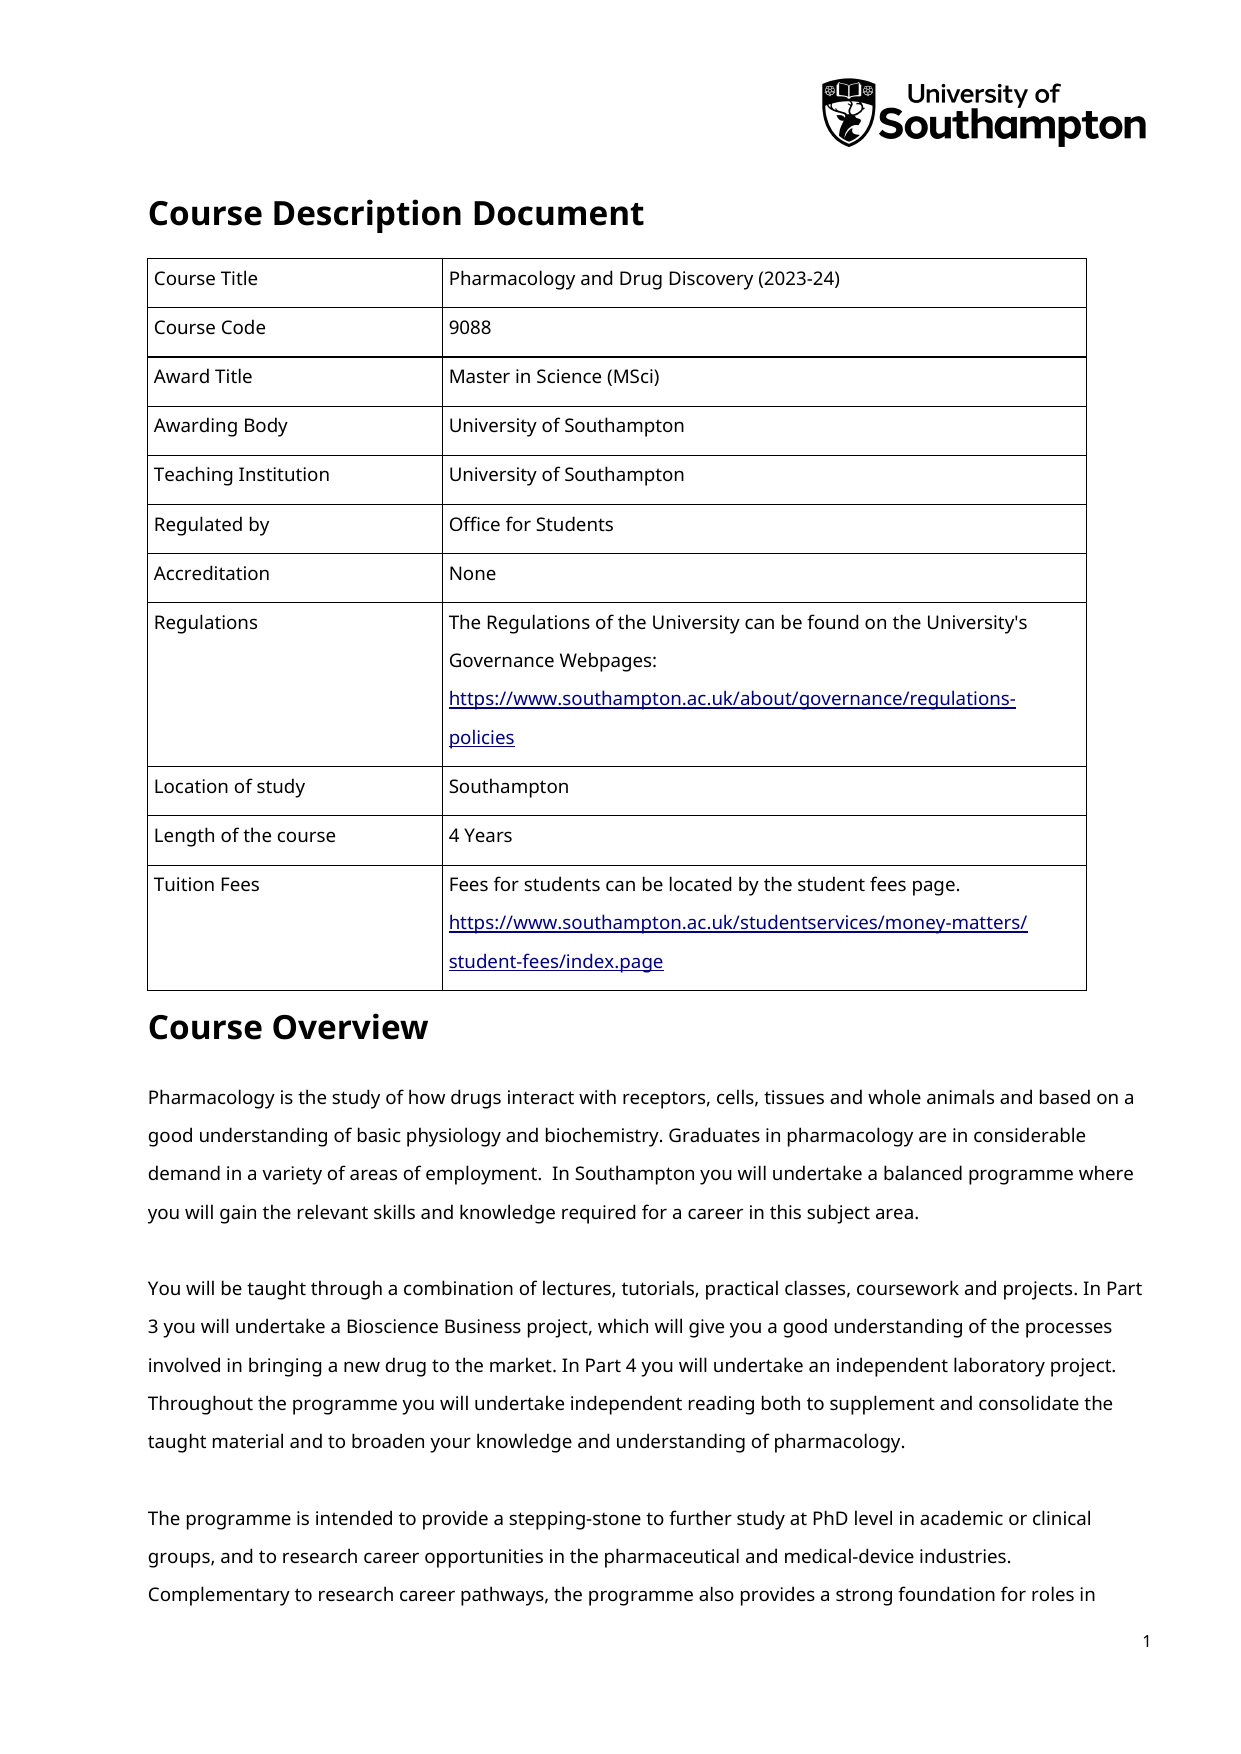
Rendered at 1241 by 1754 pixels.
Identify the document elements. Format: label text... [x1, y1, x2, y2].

table_cell 9088 [443, 308, 1086, 356]
table_cell Fees for students can be located by the student fees page. https://www.southampton.ac.uk/studentservices/money-matters/student-fees/index.page [443, 866, 1086, 990]
table_cell Accreditation [148, 554, 442, 602]
subtitle Course Overview [148, 1004, 1152, 1049]
table_header Pharmacology and Drug Discovery (2023-24) [443, 259, 1086, 307]
table_cell Master in Science (MSci) [443, 358, 1086, 406]
table_cell Award Title [148, 358, 442, 406]
table_cell None [443, 554, 1086, 602]
table_cell Course Code [148, 308, 442, 356]
table_cell University of Southampton [443, 407, 1086, 455]
table_cell University of Southampton [443, 456, 1086, 504]
table_cell Tuition Fees [148, 866, 442, 990]
table_cell Location of study [148, 767, 442, 815]
table_cell 4 Years [443, 816, 1086, 864]
table_cell Regulated by [148, 505, 442, 553]
table_header Course Title [148, 259, 442, 307]
table_cell Southampton [443, 767, 1086, 815]
subtitle Course Description Document [148, 190, 1152, 235]
table_cell Regulations [148, 603, 442, 766]
table_cell Office for Students [443, 505, 1086, 553]
table_cell The Regulations of the University can be found on the University's Governance Webpages: https://www.southampton.ac.uk/about/governance/regulations-policies [443, 603, 1086, 766]
table_cell Awarding Body [148, 407, 442, 455]
table_cell Length of the course [148, 816, 442, 864]
text Pharmacology is the study of how drugs interact with receptors, cells, tissues and whole animals and based on a good understanding of basic physiology and biochemistry. Graduates in pharmacology are in considerable demand in a variety of areas of employment. In Southampton you will undertake a balanced programme where you will gain the relevant skills and knowledge required for a career in this subject area. You will be taught through a combination of lectures, tutorials, practical classes, coursework and projects. In Part 3 you will undertake a Bioscience Business project, which will give you a good understanding of the processes involved in bringing a new drug to the market. In Part 4 you will undertake an independent laboratory project. Throughout the programme you will undertake independent reading both to supplement and consolidate the taught material and to broaden your knowledge and understanding of pharmacology. The programme is intended to provide a stepping-stone to further study at PhD level in academic or clinical groups, and to research career opportunities in the pharmaceutical and medical-device industries. Complementary to research career pathways, the programme also provides a strong foundation for roles in [148, 1084, 1145, 1607]
table_cell Teaching Institution [148, 456, 442, 504]
